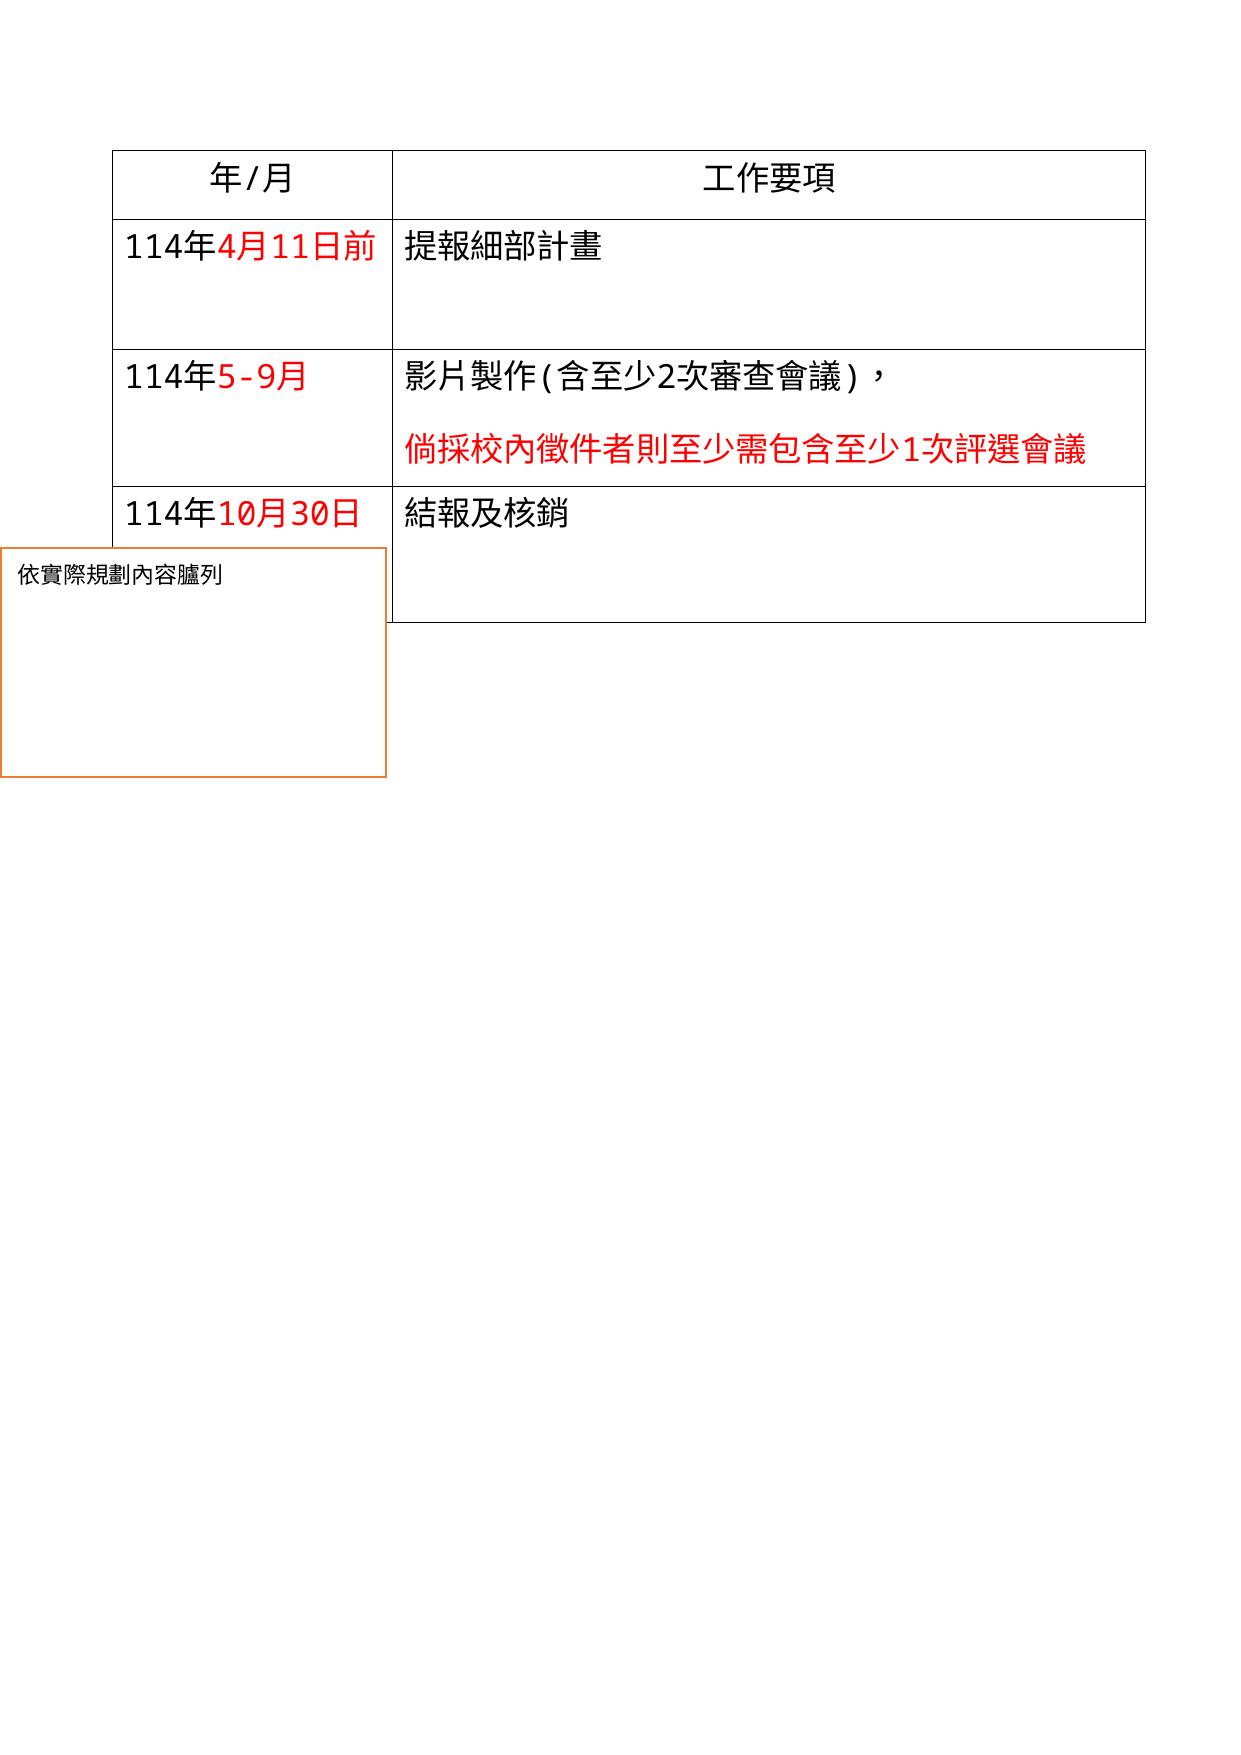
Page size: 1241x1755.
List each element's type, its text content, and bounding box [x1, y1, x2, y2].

table_cell 114年4月11日前 [113, 220, 392, 349]
table_cell 提報細部計畫 [393, 220, 1145, 349]
table_cell 結報及核銷 [393, 487, 1145, 622]
table_cell 影片製作(含至少2次審查會議)， 倘採校內徵件者則至少需包含至少1次評選會議 [393, 350, 1145, 486]
table_cell [2, 549, 385, 776]
table_cell 114年10月30日前 [113, 487, 392, 622]
table_header 工作要項 [393, 151, 1145, 219]
table_header 年/月 [113, 151, 392, 219]
table_cell 114年5-9月 [113, 350, 392, 486]
